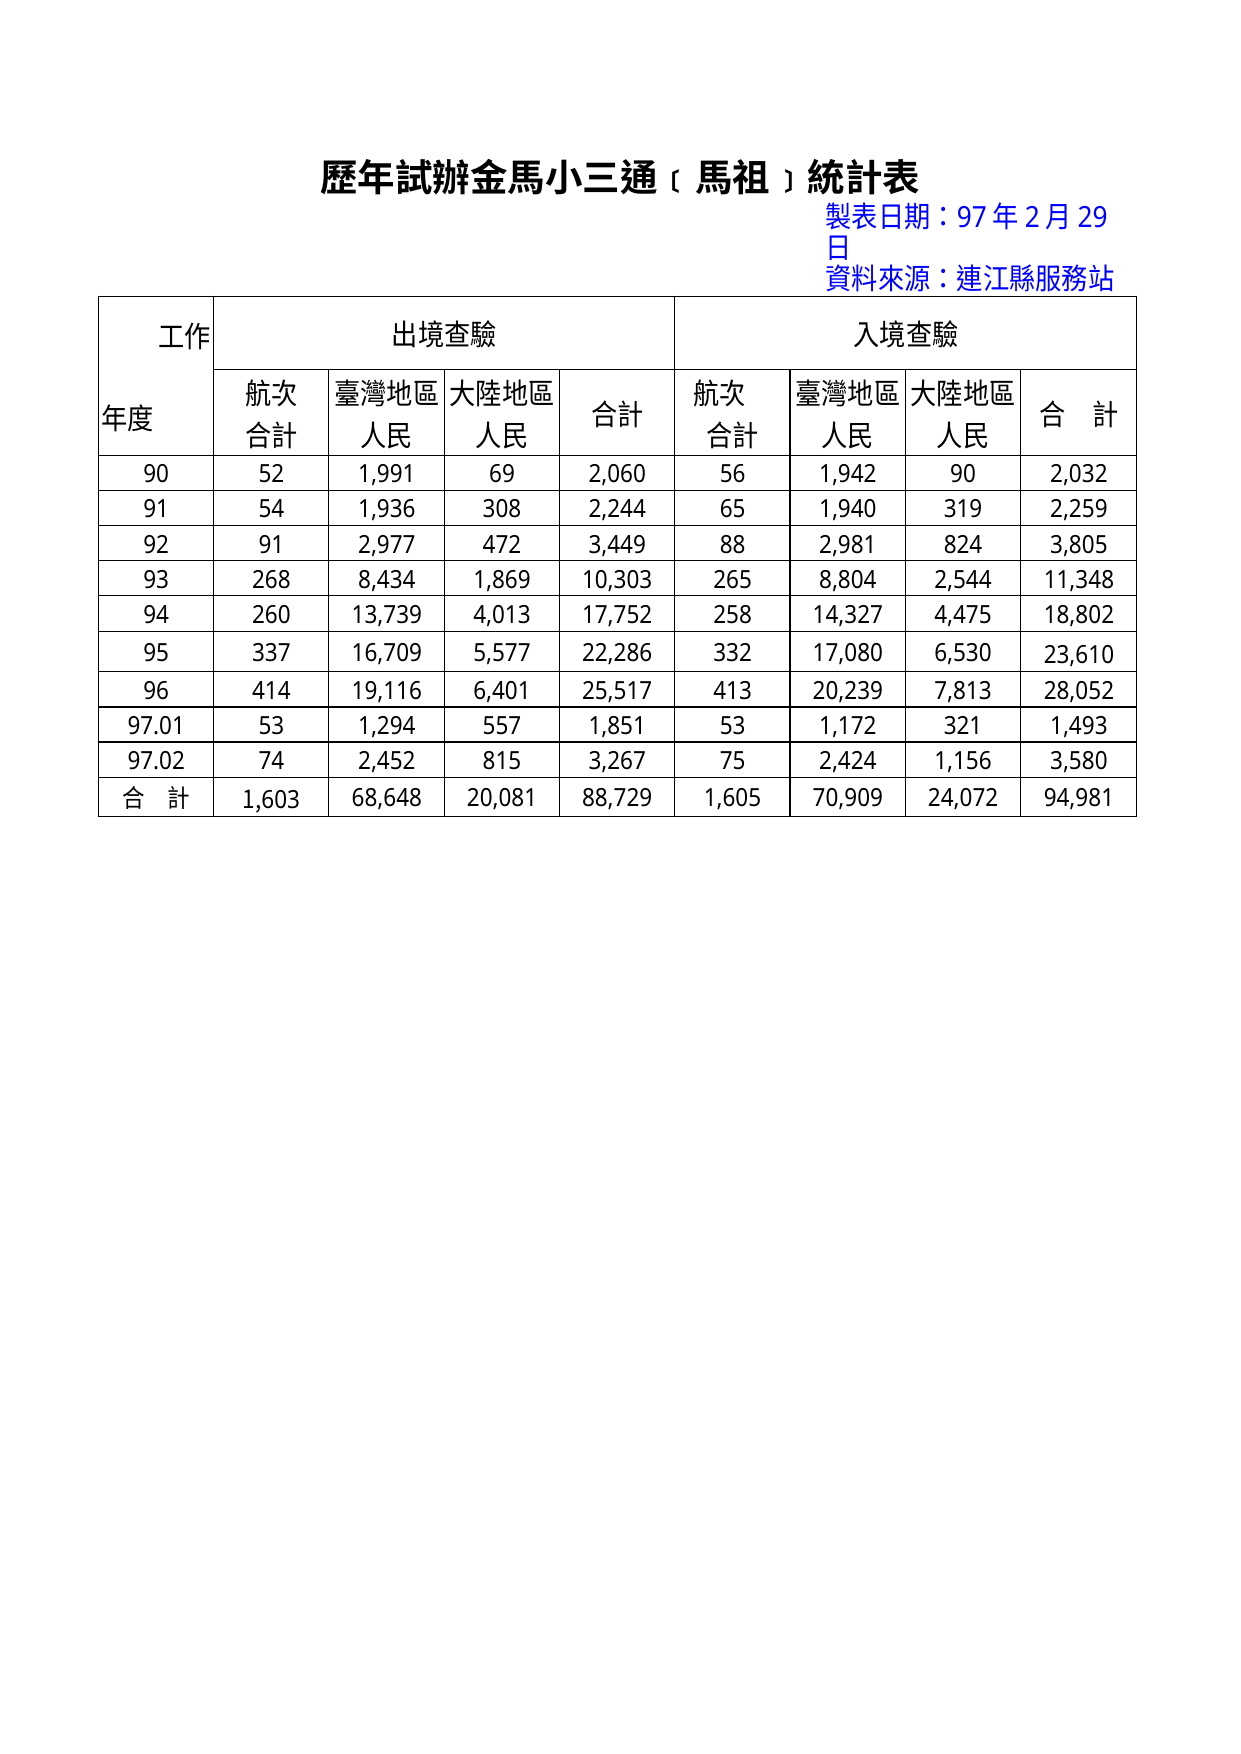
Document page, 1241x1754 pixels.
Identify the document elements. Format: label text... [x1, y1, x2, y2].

table_cell 11,348 [1021, 561, 1136, 595]
table_cell 332 [675, 632, 789, 671]
table_cell 65 [675, 491, 789, 525]
table_cell 70,909 [791, 778, 905, 816]
table_cell 16,709 [329, 632, 444, 671]
table_cell 合 計 [99, 778, 213, 816]
table_cell 13,739 [329, 596, 444, 631]
table_cell 出境查驗 [214, 297, 674, 369]
table_cell 28,052 [1021, 672, 1136, 706]
table_cell 2,259 [1021, 491, 1136, 525]
table_cell 96 [99, 672, 213, 706]
table_cell 5,577 [445, 632, 559, 671]
table_cell 337 [214, 632, 328, 671]
table_cell 414 [214, 672, 328, 706]
table_cell 8,434 [329, 561, 444, 595]
table_cell 大陸地區人民 [445, 370, 559, 455]
table_cell 23,610 [1021, 632, 1136, 671]
table_cell 航次 合計 [214, 370, 328, 455]
table_cell 265 [675, 561, 789, 595]
table_cell 53 [675, 708, 789, 741]
table_cell 17,752 [560, 596, 674, 631]
table_cell 2,452 [329, 743, 444, 777]
table_cell 臺灣地區人民 [791, 370, 905, 455]
table_cell 56 [675, 456, 789, 490]
table_cell 1,936 [329, 491, 444, 525]
table_cell 1,991 [329, 456, 444, 490]
table_cell [1137, 671, 1142, 706]
table_cell 94,981 [1021, 778, 1136, 816]
table_cell [1137, 631, 1142, 671]
table_cell 3,449 [560, 526, 674, 560]
table_header [504, 202, 822, 296]
table_cell 1,869 [445, 561, 559, 595]
table_cell 1,940 [791, 491, 905, 525]
table_cell 1,851 [560, 708, 674, 741]
table_cell [1137, 455, 1142, 490]
table_cell 1,493 [1021, 708, 1136, 741]
table_cell [1137, 369, 1142, 455]
table_cell 97.02 [99, 743, 213, 777]
table_cell 20,239 [791, 672, 905, 706]
table_cell [1137, 560, 1142, 595]
table_cell 1,605 [675, 778, 789, 816]
table_cell 1,294 [329, 708, 444, 741]
table_cell 2,981 [791, 526, 905, 560]
table_cell 2,424 [791, 743, 905, 777]
table_header 製表日期：97年2月29日 資料來源：連江縣服務站 [823, 202, 1142, 296]
table_cell 大陸地區人民 [906, 370, 1020, 455]
table_cell 69 [445, 456, 559, 490]
table_cell 413 [675, 672, 789, 706]
table_cell 815 [445, 743, 559, 777]
table_cell 合 計 [1021, 370, 1136, 455]
table_cell 268 [214, 561, 328, 595]
table_cell 321 [906, 708, 1020, 741]
table_header [98, 202, 184, 296]
table_cell 工作 年度 [99, 297, 213, 455]
table_cell 20,081 [445, 778, 559, 816]
table_cell 90 [906, 456, 1020, 490]
table_cell 68,648 [329, 778, 444, 816]
table_cell 1,172 [791, 708, 905, 741]
table_cell 24,072 [906, 778, 1020, 816]
table_cell 6,530 [906, 632, 1020, 671]
table_cell 入境查驗 [675, 297, 1136, 369]
table_cell 308 [445, 491, 559, 525]
table_cell 18,802 [1021, 596, 1136, 631]
table_cell 2,060 [560, 456, 674, 490]
table_cell 53 [214, 708, 328, 741]
table_cell [1137, 777, 1142, 816]
table_cell 25,517 [560, 672, 674, 706]
table_cell 54 [214, 491, 328, 525]
table_cell 2,032 [1021, 456, 1136, 490]
table_cell 2,244 [560, 491, 674, 525]
table_cell 臺灣地區人民 [329, 370, 444, 455]
table_cell 75 [675, 743, 789, 777]
table_cell [1137, 706, 1142, 741]
table_cell 合計 [560, 370, 674, 455]
text 歷年試辦金馬小三通﹝馬祖﹞統計表 [89, 148, 1152, 202]
table_cell 航次 合計 [675, 370, 789, 455]
table_cell 19,116 [329, 672, 444, 706]
table_cell 1,156 [906, 743, 1020, 777]
table_cell 92 [99, 526, 213, 560]
table_cell 22,286 [560, 632, 674, 671]
table_cell 3,580 [1021, 743, 1136, 777]
table_cell 4,013 [445, 596, 559, 631]
table_cell 2,544 [906, 561, 1020, 595]
table_cell [1137, 525, 1142, 560]
table_cell 94 [99, 596, 213, 631]
table_cell 95 [99, 632, 213, 671]
table_cell 88,729 [560, 778, 674, 816]
table_cell [1137, 741, 1142, 777]
table_cell 4,475 [906, 596, 1020, 631]
table_cell 97.01 [99, 708, 213, 741]
table_cell 319 [906, 491, 1020, 525]
table_cell 6,401 [445, 672, 559, 706]
table_cell 3,805 [1021, 526, 1136, 560]
table_cell 17,080 [791, 632, 905, 671]
table_cell 14,327 [791, 596, 905, 631]
table_cell 91 [99, 491, 213, 525]
table_cell 1,603 [214, 778, 328, 816]
table_cell 93 [99, 561, 213, 595]
table_cell 88 [675, 526, 789, 560]
table_cell 7,813 [906, 672, 1020, 706]
table_cell 557 [445, 708, 559, 741]
table_header [185, 202, 503, 296]
table_cell 10,303 [560, 561, 674, 595]
table_cell 2,977 [329, 526, 444, 560]
table_cell 90 [99, 456, 213, 490]
table_cell 824 [906, 526, 1020, 560]
table_cell 1,942 [791, 456, 905, 490]
table_cell 74 [214, 743, 328, 777]
table_cell [1137, 595, 1142, 631]
table_cell [1137, 296, 1142, 369]
table_cell 258 [675, 596, 789, 631]
table_cell 472 [445, 526, 559, 560]
table_cell 52 [214, 456, 328, 490]
table_cell 91 [214, 526, 328, 560]
table_cell [1137, 490, 1142, 525]
table_cell 3,267 [560, 743, 674, 777]
table_cell 260 [214, 596, 328, 631]
table_cell 8,804 [791, 561, 905, 595]
